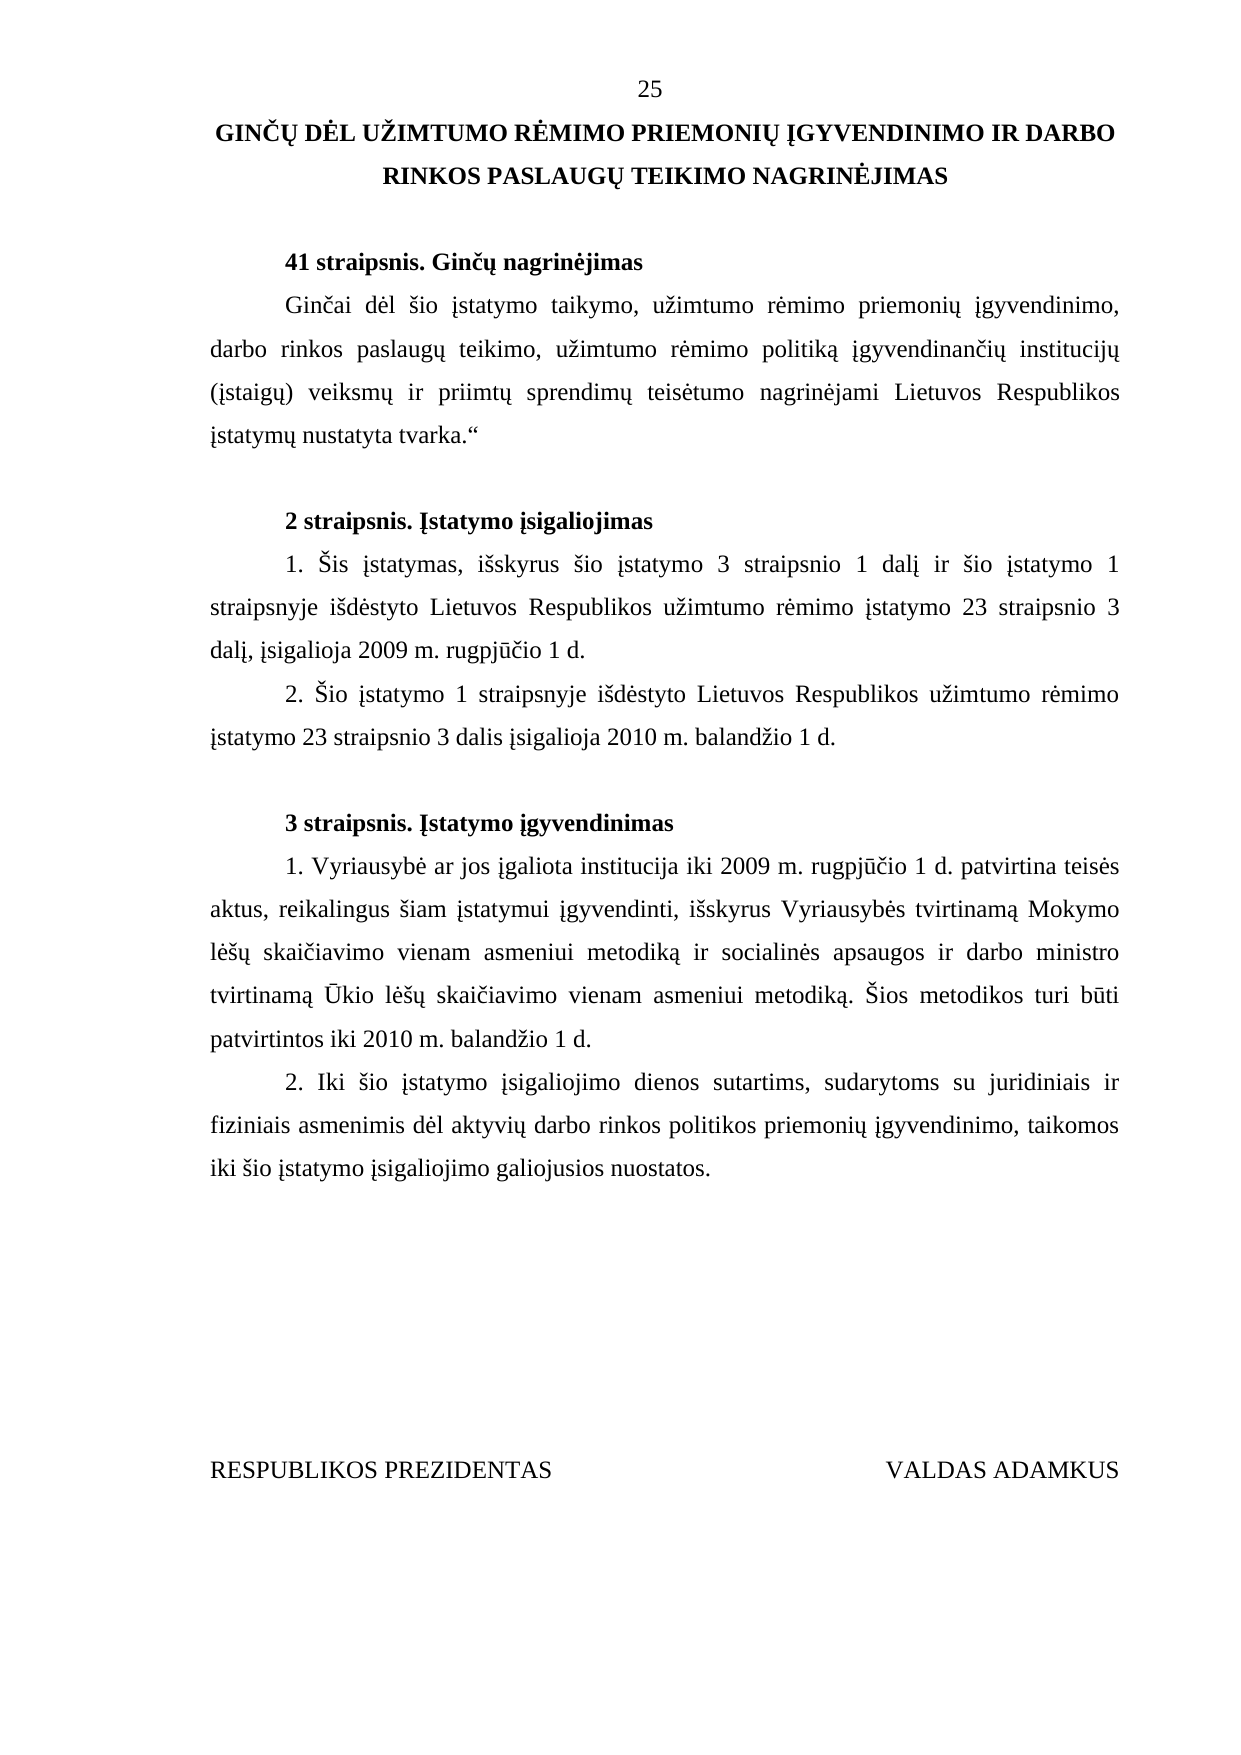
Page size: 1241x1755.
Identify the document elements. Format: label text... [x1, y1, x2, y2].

text RESPUBLIKOS PREZIDENTAS VALDAS ADAMKUS [210, 1456, 1120, 1484]
text Ginčai dėl šio įstatymo taikymo, užimtumo rėmimo priemonių įgyvendinimo, darbo rinkos paslaugų teikimo, užimtumo rėmimo politiką įgyvendinančių institucijų (įstaigų) veiksmų ir priimtų sprendimų teisėtumo nagrinėjami Lietuvos Respublikos įstatymų nustatyta tvarka.“ [210, 291, 1120, 449]
text 2 straipsnis. Įstatymo įsigaliojimas [210, 506, 1120, 535]
text GINČŲ DĖL UŽIMTUMO RĖMIMO PRIEMONIŲ ĮGYVENDINIMO ir darbo rinkos paslaugų teikimo NAGRINĖJIMAS [210, 118, 1120, 190]
text 2. Iki šio įstatymo įsigaliojimo dienos sutartims, sudarytoms su juridiniais ir fiziniais asmenimis dėl aktyvių darbo rinkos politikos priemonių įgyvendinimo, taikomos iki šio įstatymo įsigaliojimo galiojusios nuostatos. [210, 1067, 1120, 1182]
text 41 straipsnis. Ginčų nagrinėjimas [210, 247, 1120, 276]
text 3 straipsnis. Įstatymo įgyvendinimas [210, 808, 1120, 837]
text 1. Vyriausybė ar jos įgaliota institucija iki 2009 m. rugpjūčio 1 d. patvirtina teisės aktus, reikalingus šiam įstatymui įgyvendinti, išskyrus Vyriausybės tvirtinamą Mokymo lėšų skaičiavimo vienam asmeniui metodiką ir socialinės apsaugos ir darbo ministro tvirtinamą Ūkio lėšų skaičiavimo vienam asmeniui metodiką. Šios metodikos turi būti patvirtintos iki 2010 m. balandžio 1 d. [210, 851, 1120, 1052]
text 1. Šis įstatymas, išskyrus šio įstatymo 3 straipsnio 1 dalį ir šio įstatymo 1 straipsnyje išdėstyto Lietuvos Respublikos užimtumo rėmimo įstatymo 23 straipsnio 3 dalį, įsigalioja 2009 m. rugpjūčio 1 d. [210, 549, 1120, 664]
text 2. Šio įstatymo 1 straipsnyje išdėstyto Lietuvos Respublikos užimtumo rėmimo įstatymo 23 straipsnio 3 dalis įsigalioja 2010 m. balandžio 1 d. [210, 679, 1120, 751]
